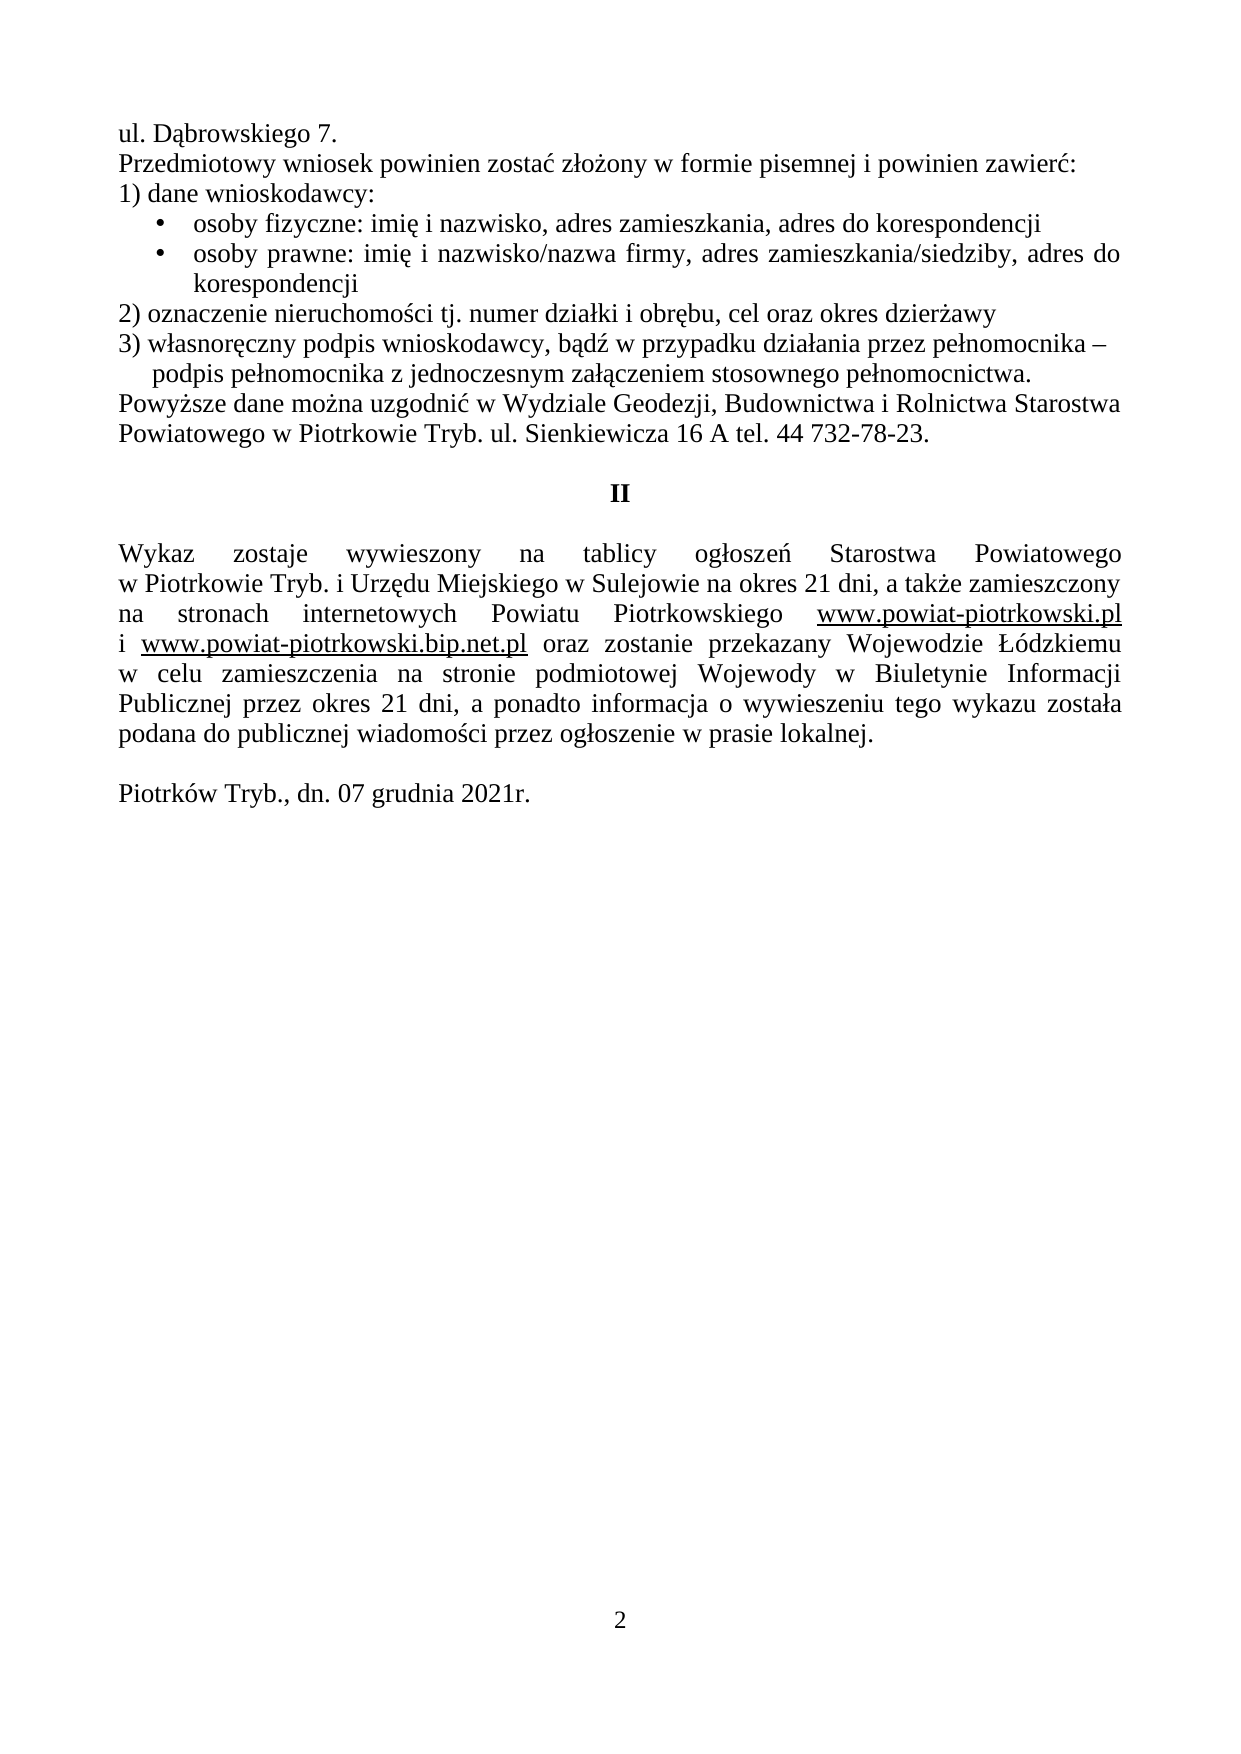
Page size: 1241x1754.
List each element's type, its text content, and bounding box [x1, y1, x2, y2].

text Piotrków Tryb., dn. 07 grudnia 2021r. [118, 778, 1122, 808]
text 3) własnoręczny podpis wnioskodawcy, bądź w przypadku działania przez pełnomocnika – [118, 328, 1122, 358]
text ul. Dąbrowskiego 7. [118, 118, 1122, 148]
text II [118, 478, 1122, 508]
text 2) oznaczenie nieruchomości tj. numer działki i obrębu, cel oraz okres dzierżawy [118, 298, 1122, 328]
text 1) dane wnioskodawcy: [118, 178, 1122, 208]
list osoby fizyczne: imię i nazwisko, adres zamieszkania, adres do korespondencji [156, 208, 1122, 238]
text podpis pełnomocnika z jednoczesnym załączeniem stosownego pełnomocnictwa. [118, 358, 1122, 388]
text Powyższe dane można uzgodnić w Wydziale Geodezji, Budownictwa i Rolnictwa Starostwa Powiatowego w Piotrkowie Tryb. ul. Sienkiewicza 16 A tel. 44 732-78-23. [118, 388, 1122, 448]
text Wykaz zostaje wywieszony na tablicy ogłoszeń Starostwa Powiatowego w Piotrkowie Tryb. i Urzędu Miejskiego w Sulejowie na okres 21 dni, a także zamieszczony na stronach internetowych Powiatu Piotrkowskiego www.powiat-piotrkowski.pl i www.powiat-piotrkowski.bip.net.pl oraz zostanie przekazany Wojewodzie Łódzkiemu w celu zamieszczenia na stronie podmiotowej Wojewody w Biuletynie Informacji Publicznej przez okres 21 dni, a ponadto informacja o wywieszeniu tego wykazu została podana do publicznej wiadomości przez ogłoszenie w prasie lokalnej. [118, 538, 1122, 748]
list osoby prawne: imię i nazwisko/nazwa firmy, adres zamieszkania/siedziby, adres do korespondencji [156, 238, 1122, 298]
text Przedmiotowy wniosek powinien zostać złożony w formie pisemnej i powinien zawierć: [118, 148, 1122, 178]
